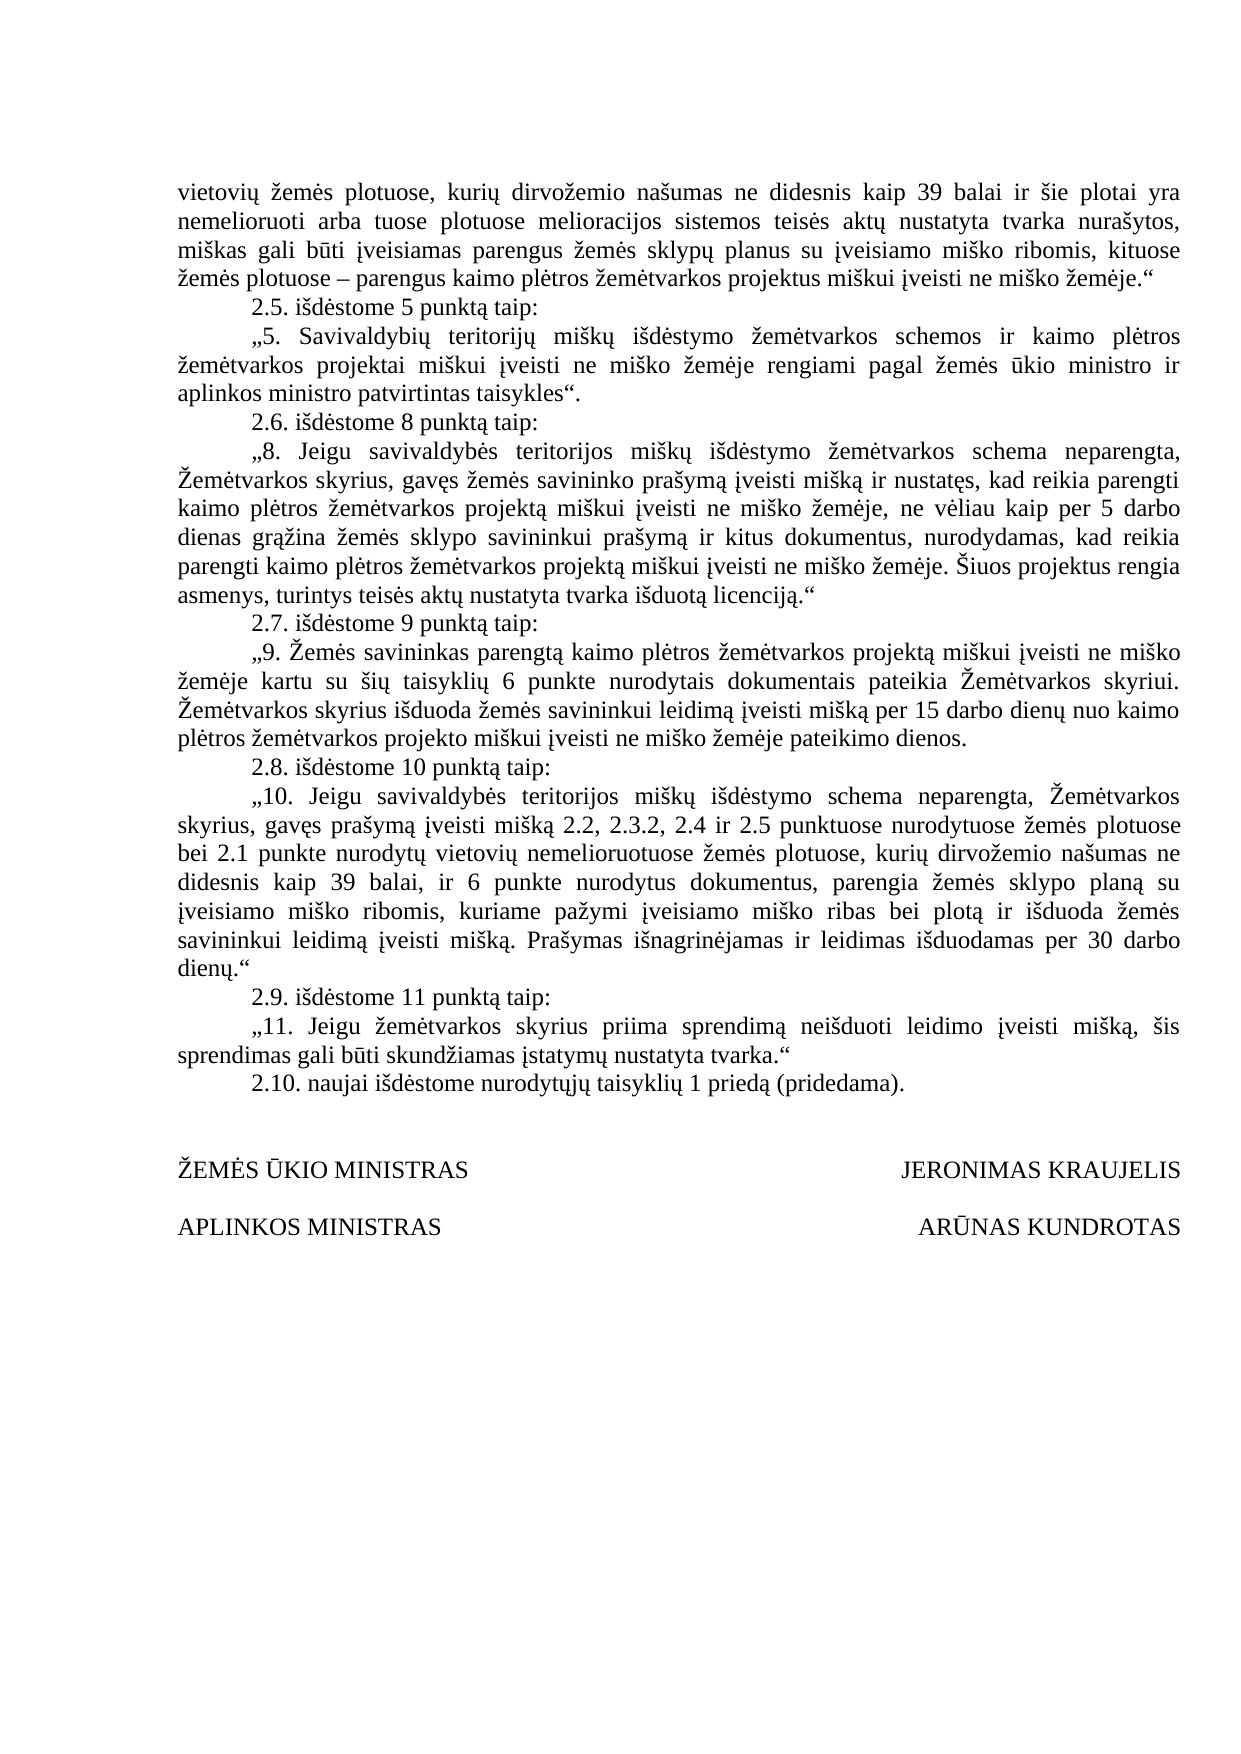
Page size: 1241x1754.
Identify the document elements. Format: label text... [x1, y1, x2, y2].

text ŽEMĖS ŪKIO MINISTRAS JERONIMAS KRAUJELIS [177, 1155, 1181, 1183]
text „11. Jeigu žemėtvarkos skyrius priima sprendimą neišduoti leidimo įveisti mišką, šis sprendimas gali būti skundžiamas įstatymų nustatyta tvarka.“ [177, 1011, 1181, 1068]
text vietovių žemės plotuose, kurių dirvožemio našumas ne didesnis kaip 39 balai ir šie plotai yra nemelioruoti arba tuose plotuose melioracijos sistemos teisės aktų nustatyta tvarka nurašytos, miškas gali būti įveisiamas parengus žemės sklypų planus su įveisiamo miško ribomis, kituose žemės plotuose – parengus kaimo plėtros žemėtvarkos projektus miškui įveisti ne miško žemėje.“ [177, 177, 1181, 292]
text „8. Jeigu savivaldybės teritorijos miškų išdėstymo žemėtvarkos schema neparengta, Žemėtvarkos skyrius, gavęs žemės savininko prašymą įveisti mišką ir nustatęs, kad reikia parengti kaimo plėtros žemėtvarkos projektą miškui įveisti ne miško žemėje, ne vėliau kaip per 5 darbo dienas grąžina žemės sklypo savininkui prašymą ir kitus dokumentus, nurodydamas, kad reikia parengti kaimo plėtros žemėtvarkos projektą miškui įveisti ne miško žemėje. Šiuos projektus rengia asmenys, turintys teisės aktų nustatyta tvarka išduotą licenciją.“ [177, 436, 1181, 608]
text 2.6. išdėstome 8 punktą taip: [177, 407, 1181, 436]
text 2.5. išdėstome 5 punktą taip: [177, 292, 1181, 321]
text „10. Jeigu savivaldybės teritorijos miškų išdėstymo schema neparengta, Žemėtvarkos skyrius, gavęs prašymą įveisti mišką 2.2, 2.3.2, 2.4 ir 2.5 punktuose nurodytuose žemės plotuose bei 2.1 punkte nurodytų vietovių nemelioruotuose žemės plotuose, kurių dirvožemio našumas ne didesnis kaip 39 balai, ir 6 punkte nurodytus dokumentus, parengia žemės sklypo planą su įveisiamo miško ribomis, kuriame pažymi įveisiamo miško ribas bei plotą ir išduoda žemės savininkui leidimą įveisti mišką. Prašymas išnagrinėjamas ir leidimas išduodamas per 30 darbo dienų.“ [177, 781, 1181, 982]
text 2.10. naujai išdėstome nurodytųjų taisyklių 1 priedą (pridedama). [177, 1068, 1181, 1097]
text 2.7. išdėstome 9 punktą taip: [177, 608, 1181, 637]
text 2.8. išdėstome 10 punktą taip: [177, 752, 1181, 781]
text APLINKOS MINISTRAS ARŪNAS KUNDROTAS [177, 1212, 1181, 1241]
text 2.9. išdėstome 11 punktą taip: [177, 982, 1181, 1011]
text „5. Savivaldybių teritorijų miškų išdėstymo žemėtvarkos schemos ir kaimo plėtros žemėtvarkos projektai miškui įveisti ne miško žemėje rengiami pagal žemės ūkio ministro ir aplinkos ministro patvirtintas taisykles“. [177, 321, 1181, 407]
text „9. Žemės savininkas parengtą kaimo plėtros žemėtvarkos projektą miškui įveisti ne miško žemėje kartu su šių taisyklių 6 punkte nurodytais dokumentais pateikia Žemėtvarkos skyriui. Žemėtvarkos skyrius išduoda žemės savininkui leidimą įveisti mišką per 15 darbo dienų nuo kaimo plėtros žemėtvarkos projekto miškui įveisti ne miško žemėje pateikimo dienos. [177, 637, 1181, 752]
